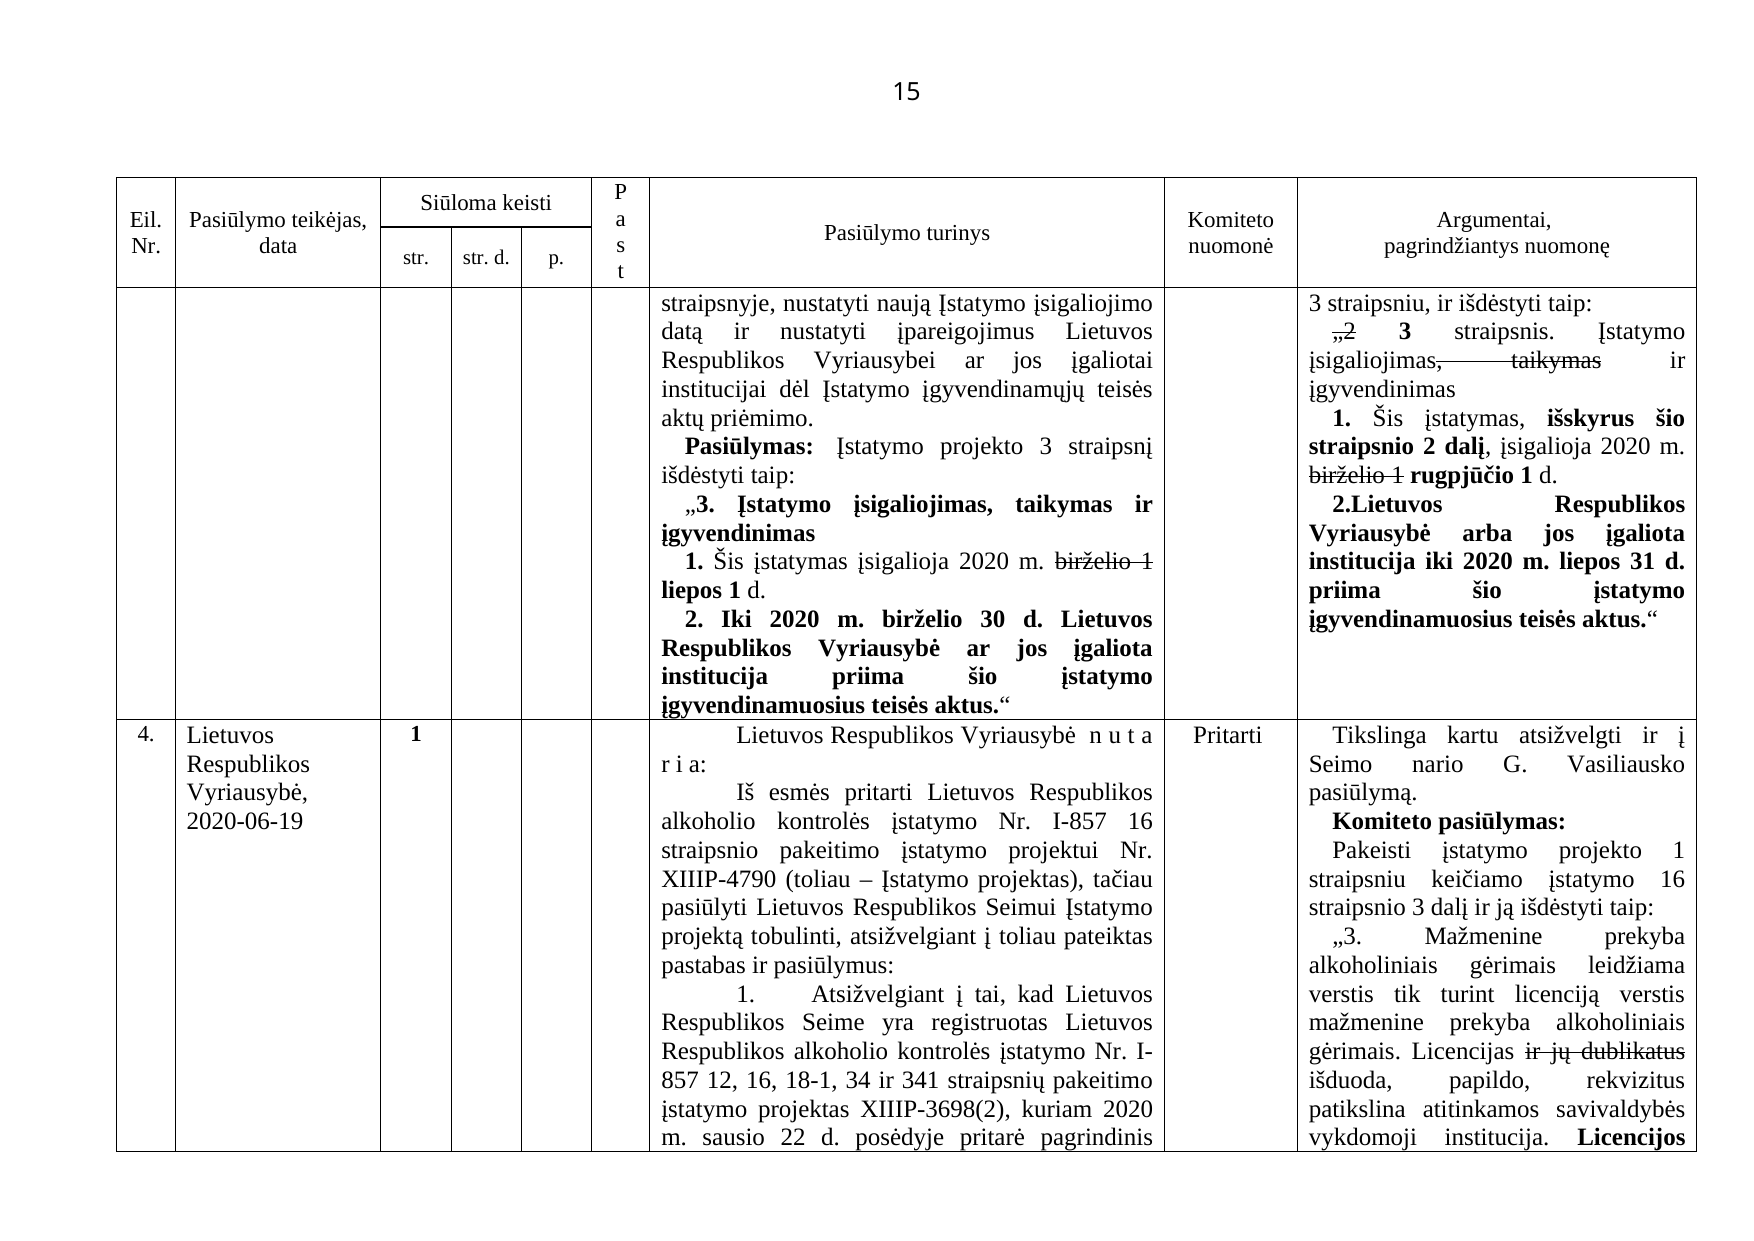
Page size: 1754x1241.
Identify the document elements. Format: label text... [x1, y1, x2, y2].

table_cell 4. [117, 720, 175, 1151]
table_cell str. [381, 228, 451, 287]
table_cell [176, 288, 380, 719]
table_header Pasiūlymo teikėjas, data [176, 178, 380, 287]
table_cell 1 [381, 720, 451, 1151]
table_cell [452, 288, 521, 719]
table_cell [381, 288, 451, 719]
table_cell [1165, 288, 1297, 719]
table_cell [592, 720, 649, 1151]
table_header Pasiūlymo turinys [650, 178, 1164, 287]
table_cell Tikslinga kartu atsižvelgti ir į Seimo nario G. Vasiliausko pasiūlymą. Komiteto pasiūlymas: Pakeisti įstatymo projekto 1 straipsniu keičiamo įstatymo 16 straipsnio 3 dalį ir ją išdėstyti taip: „3. Mažmenine prekyba alkoholiniais gėrimais leidžiama verstis tik turint licenciją verstis mažmenine prekyba alkoholiniais gėrimais. Licencijas ir jų dublikatus išduoda, papildo, rekvizitus patikslina atitinkamos savivaldybės vykdomoji institucija. Licencijos [1298, 720, 1696, 1151]
table_cell [452, 720, 521, 1151]
table_cell [522, 720, 591, 1151]
table_cell p. [522, 228, 591, 287]
table_cell Lietuvos Respublikos Vyriausybė n u t a r i a: Iš esmės pritarti Lietuvos Respublikos alkoholio kontrolės įstatymo Nr. I-857 16 straipsnio pakeitimo įstatymo projektui Nr. XIIIP-4790 (toliau – Įstatymo projektas), tačiau pasiūlyti Lietuvos Respublikos Seimui Įstatymo projektą tobulinti, atsižvelgiant į toliau pateiktas pastabas ir pasiūlymus: 1. Atsižvelgiant į tai, kad Lietuvos Respublikos Seime yra registruotas Lietuvos Respublikos alkoholio kontrolės įstatymo Nr. I-857 12, 16, 18-1, 34 ir 341 straipsnių pakeitimo įstatymo projektas XIIIP-3698(2), kuriam 2020 m. sausio 22 d. posėdyje pritarė pagrindinis [650, 720, 1164, 1151]
table_header Komiteto nuomonė [1165, 178, 1297, 287]
table_cell [117, 288, 175, 719]
table_cell str. d. [452, 228, 521, 287]
table_cell [522, 288, 591, 719]
table_cell [592, 288, 649, 719]
table_cell straipsnyje, nustatyti naują Įstatymo įsigaliojimo datą ir nustatyti įpareigojimus Lietuvos Respublikos Vyriausybei ar jos įgaliotai institucijai dėl Įstatymo įgyvendinamųjų teisės aktų priėmimo. Pasiūlymas: Įstatymo projekto 3 straipsnį išdėstyti taip: „3. Įstatymo įsigaliojimas, taikymas ir įgyvendinimas 1. Šis įstatymas įsigalioja 2020 m. birželio 1 liepos 1 d. 2. Iki 2020 m. birželio 30 d. Lietuvos Respublikos Vyriausybė ar jos įgaliota institucija priima šio įstatymo įgyvendinamuosius teisės aktus.“ [650, 288, 1164, 719]
table_cell Pritarti [1165, 720, 1297, 1151]
table_header Argumentai, pagrindžiantys nuomonę [1298, 178, 1696, 287]
table_cell Lietuvos Respublikos Vyriausybė, 2020-06-19 [176, 720, 380, 1151]
table_header Pastabos [592, 178, 649, 287]
table_cell 3 straipsniu, ir išdėstyti taip: „2 3 straipsnis. Įstatymo įsigaliojimas, taikymas ir įgyvendinimas 1. Šis įstatymas, išskyrus šio straipsnio 2 dalį, įsigalioja 2020 m. birželio 1 rugpjūčio 1 d. 2.Lietuvos Respublikos Vyriausybė arba jos įgaliota institucija iki 2020 m. liepos 31 d. priima šio įstatymo įgyvendinamuosius teisės aktus.“ [1298, 288, 1696, 719]
table_header Siūloma keisti [381, 178, 591, 226]
table_header Eil. Nr. [117, 178, 175, 287]
